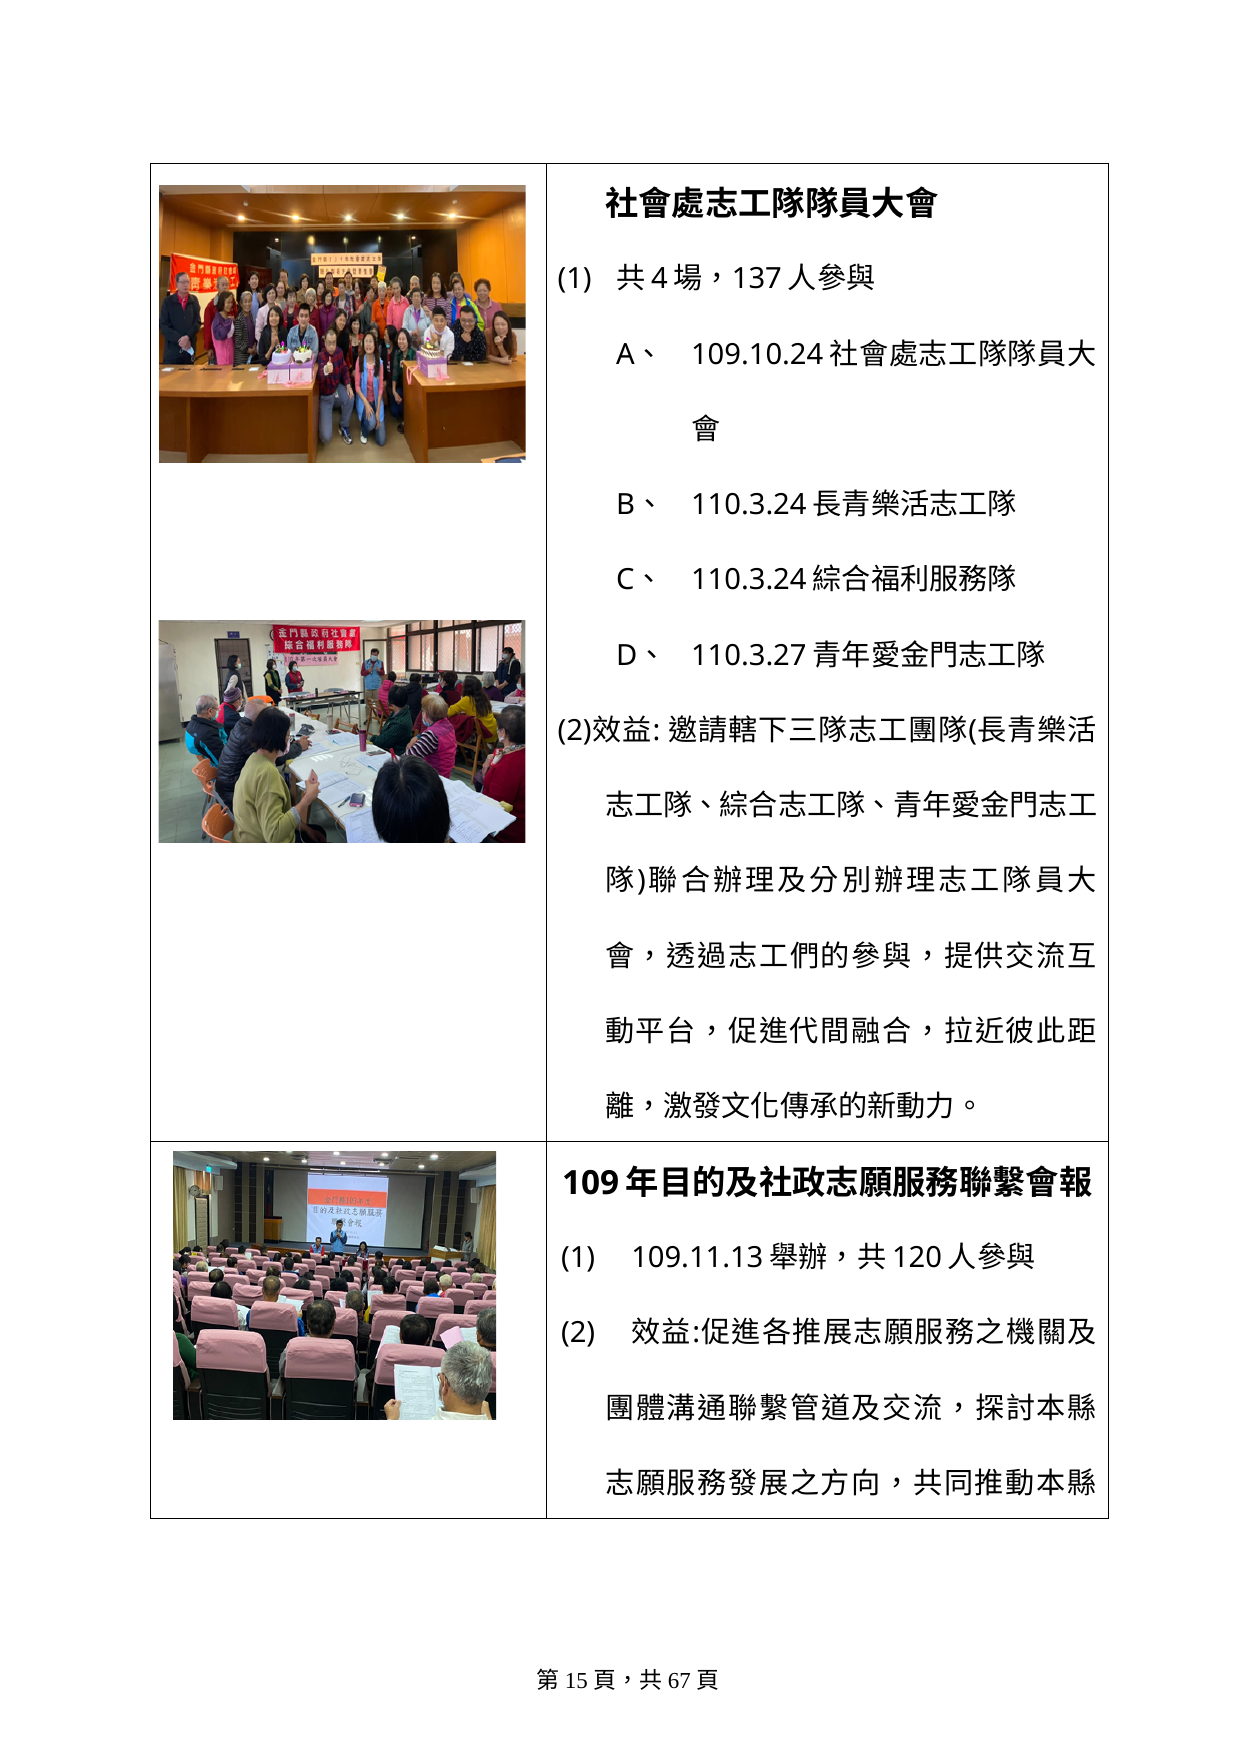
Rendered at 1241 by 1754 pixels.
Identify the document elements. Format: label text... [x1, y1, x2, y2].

picture [158, 620, 526, 843]
picture [173, 1151, 497, 1421]
table_cell [151, 1142, 546, 1518]
picture [159, 185, 526, 463]
table_header 社會處志工隊隊員大會 共4場，137人參與 109.10.24社會處志工隊隊員大會 110.3.24長青樂活志工隊 110.3.24綜合福利服務隊 110.3.27青年愛金門志工隊 (2)效益: 邀請轄下三隊志工團隊(長青樂活志工隊、綜合志工隊、青年愛金門志工隊)聯合辦理及分別辦理志工隊員大會，透過志工們的參與，提供交流互動平台，促進代間融合，拉近彼此距離，激發文化傳承的新動力。 [547, 164, 1108, 1141]
table_header [151, 164, 546, 1141]
table_cell 109年目的及社政志願服務聯繫會報 109.11.13舉辦，共120人參與 效益:促進各推展志願服務之機關及團體溝通聯繫管道及交流，探討本縣志願服務發展之方向，共同推動本縣 [547, 1142, 1108, 1518]
